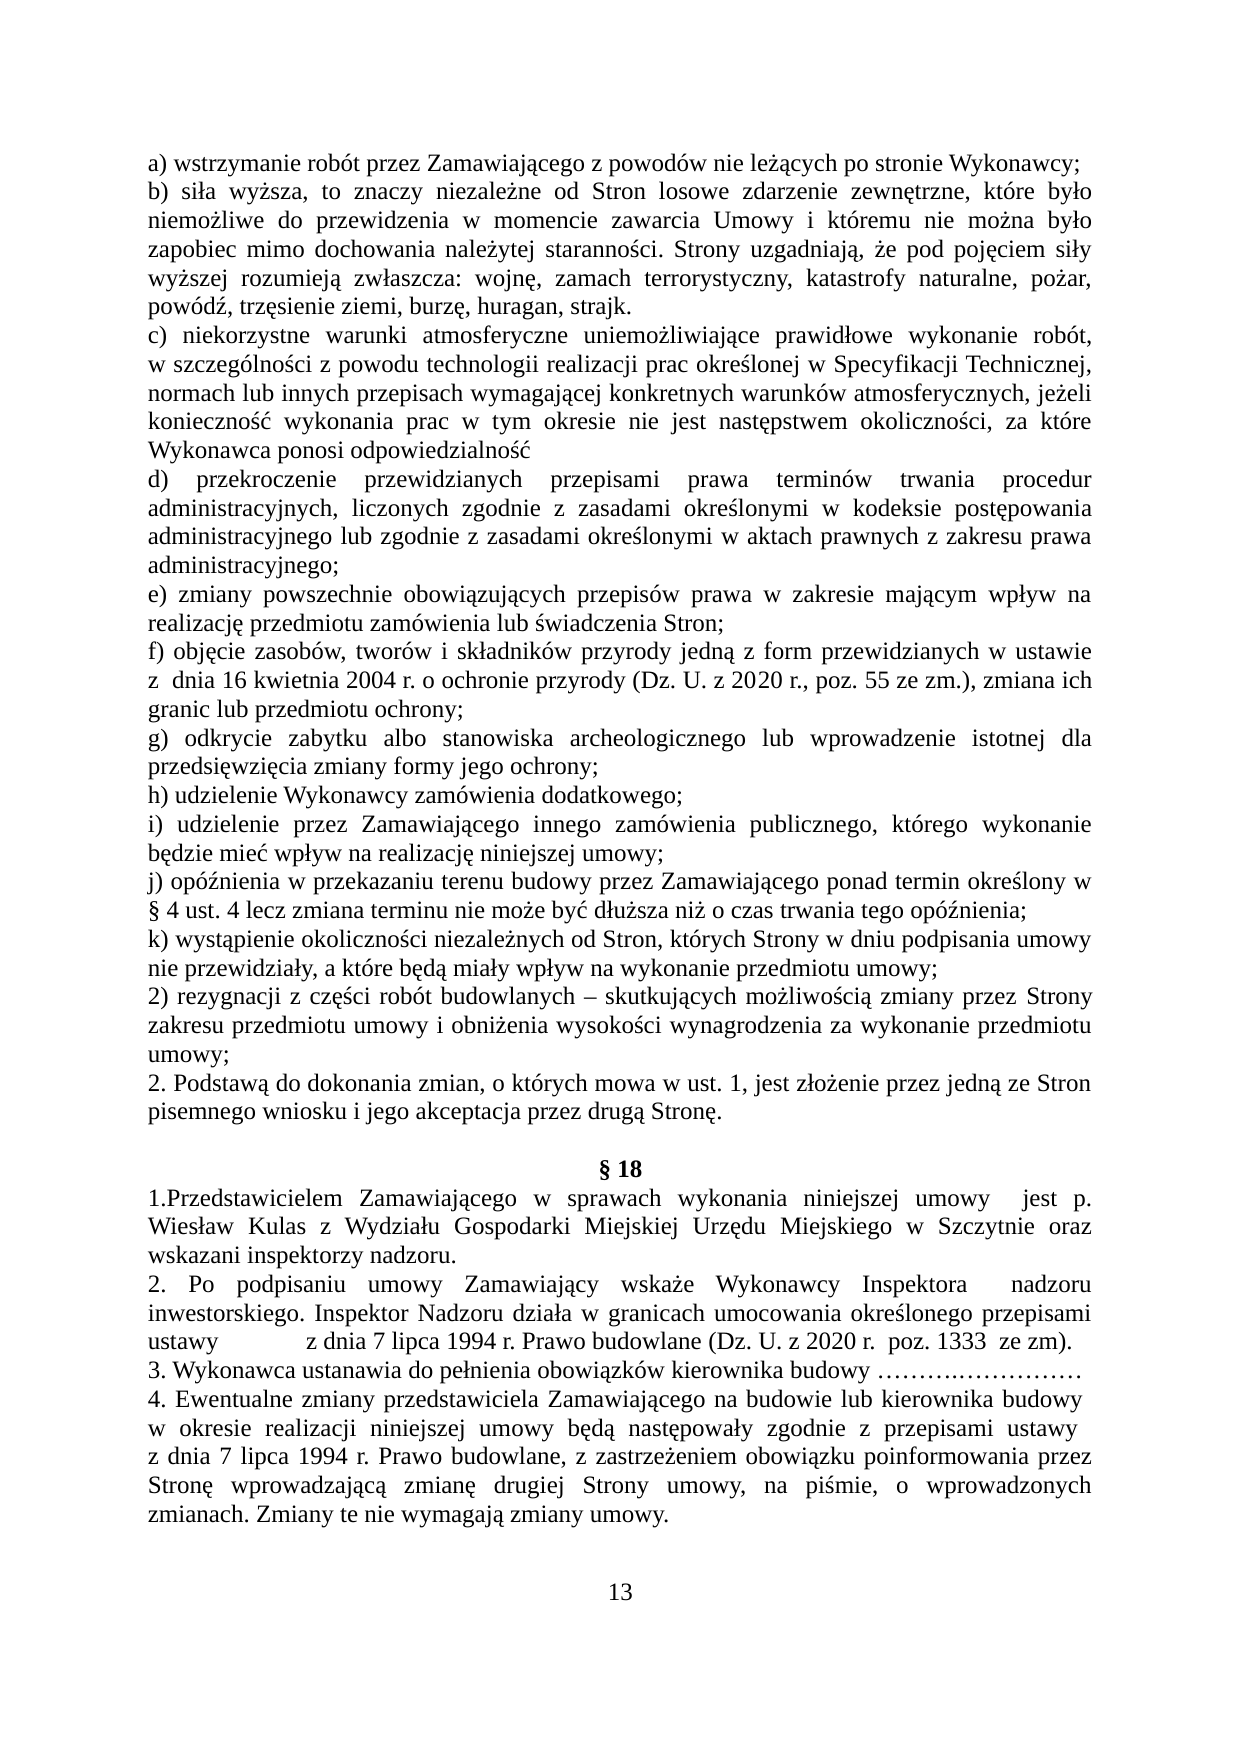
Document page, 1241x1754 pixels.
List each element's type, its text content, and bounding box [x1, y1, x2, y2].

list 2) rezygnacji z części robót budowlanych – skutkujących możliwością zmiany przez Strony zakresu przedmiotu umowy i obniżenia wysokości wynagrodzenia za wykonanie przedmiotu umowy; [148, 981, 1093, 1068]
list i) udzielenie przez Zamawiającego innego zamówienia publicznego, którego wykonanie będzie mieć wpływ na realizację niniejszej umowy; [148, 809, 1093, 866]
list j) opóźnienia w przekazaniu terenu budowy przez Zamawiającego ponad termin określony w § 4 ust. 4 lecz zmiana terminu nie może być dłuższa niż o czas trwania tego opóźnienia; [148, 866, 1093, 924]
list d) przekroczenie przewidzianych przepisami prawa terminów trwania procedur administracyjnych, liczonych zgodnie z zasadami określonymi w kodeksie postępowania administracyjnego lub zgodnie z zasadami określonymi w aktach prawnych z zakresu prawa administracyjnego; [148, 464, 1093, 579]
text 1.Przedstawicielem Zamawiającego w sprawach wykonania niniejszej umowy jest p. Wiesław Kulas z Wydziału Gospodarki Miejskiej Urzędu Miejskiego w Szczytnie oraz wskazani inspektorzy nadzoru. [148, 1183, 1093, 1269]
list h) udzielenie Wykonawcy zamówienia dodatkowego; [148, 780, 1093, 809]
list f) objęcie zasobów, tworów i składników przyrody jedną z form przewidzianych w ustawie z dnia 16 kwietnia 2004 r. o ochronie przyrody (Dz. U. z 2020 r., poz. 55 ze zm.), zmiana ich granic lub przedmiotu ochrony; [148, 636, 1093, 723]
list 2. Po podpisaniu umowy Zamawiający wskaże Wykonawcy Inspektora nadzoru inwestorskiego. Inspektor Nadzoru działa w granicach umocowania określonego przepisami ustawy z dnia 7 lipca 1994 r. Prawo budowlane (Dz. U. z 2020 r. poz. 1333 ze zm). [148, 1269, 1093, 1355]
list g) odkrycie zabytku albo stanowiska archeologicznego lub wprowadzenie istotnej dla przedsięwzięcia zmiany formy jego ochrony; [148, 723, 1093, 780]
list 2. Podstawą do dokonania zmian, o których mowa w ust. 1, jest złożenie przez jedną ze Stron pisemnego wniosku i jego akceptacja przez drugą Stronę. [148, 1068, 1093, 1125]
list c) niekorzystne warunki atmosferyczne uniemożliwiające prawidłowe wykonanie robót, w szczególności z powodu technologii realizacji prac określonej w Specyfikacji Technicznej, normach lub innych przepisach wymagającej konkretnych warunków atmosferycznych, jeżeli konieczność wykonania prac w tym okresie nie jest następstwem okoliczności, za które Wykonawca ponosi odpowiedzialność [148, 320, 1093, 464]
list a) wstrzymanie robót przez Zamawiającego z powodów nie leżących po stronie Wykonawcy; [148, 148, 1093, 176]
list 3. Wykonawca ustanawia do pełnienia obowiązków kierownika budowy ……….…………… [148, 1355, 1093, 1384]
list k) wystąpienie okoliczności niezależnych od Stron, których Strony w dniu podpisania umowy nie przewidziały, a które będą miały wpływ na wykonanie przedmiotu umowy; [148, 924, 1093, 981]
list e) zmiany powszechnie obowiązujących przepisów prawa w zakresie mającym wpływ na realizację przedmiotu zamówienia lub świadczenia Stron; [148, 579, 1093, 636]
list 4. Ewentualne zmiany przedstawiciela Zamawiającego na budowie lub kierownika budowy w okresie realizacji niniejszej umowy będą następowały zgodnie z przepisami ustawy z dnia 7 lipca 1994 r. Prawo budowlane, z zastrzeżeniem obowiązku poinformowania przez Stronę wprowadzającą zmianę drugiej Strony umowy, na piśmie, o wprowadzonych zmianach. Zmiany te nie wymagają zmiany umowy. [148, 1384, 1093, 1528]
list b) siła wyższa, to znaczy niezależne od Stron losowe zdarzenie zewnętrzne, które było niemożliwe do przewidzenia w momencie zawarcia Umowy i któremu nie można było zapobiec mimo dochowania należytej staranności. Strony uzgadniają, że pod pojęciem siły wyższej rozumieją zwłaszcza: wojnę, zamach terrorystyczny, katastrofy naturalne, pożar, powódź, trzęsienie ziemi, burzę, huragan, strajk. [148, 176, 1093, 320]
text § 18 [148, 1154, 1093, 1183]
